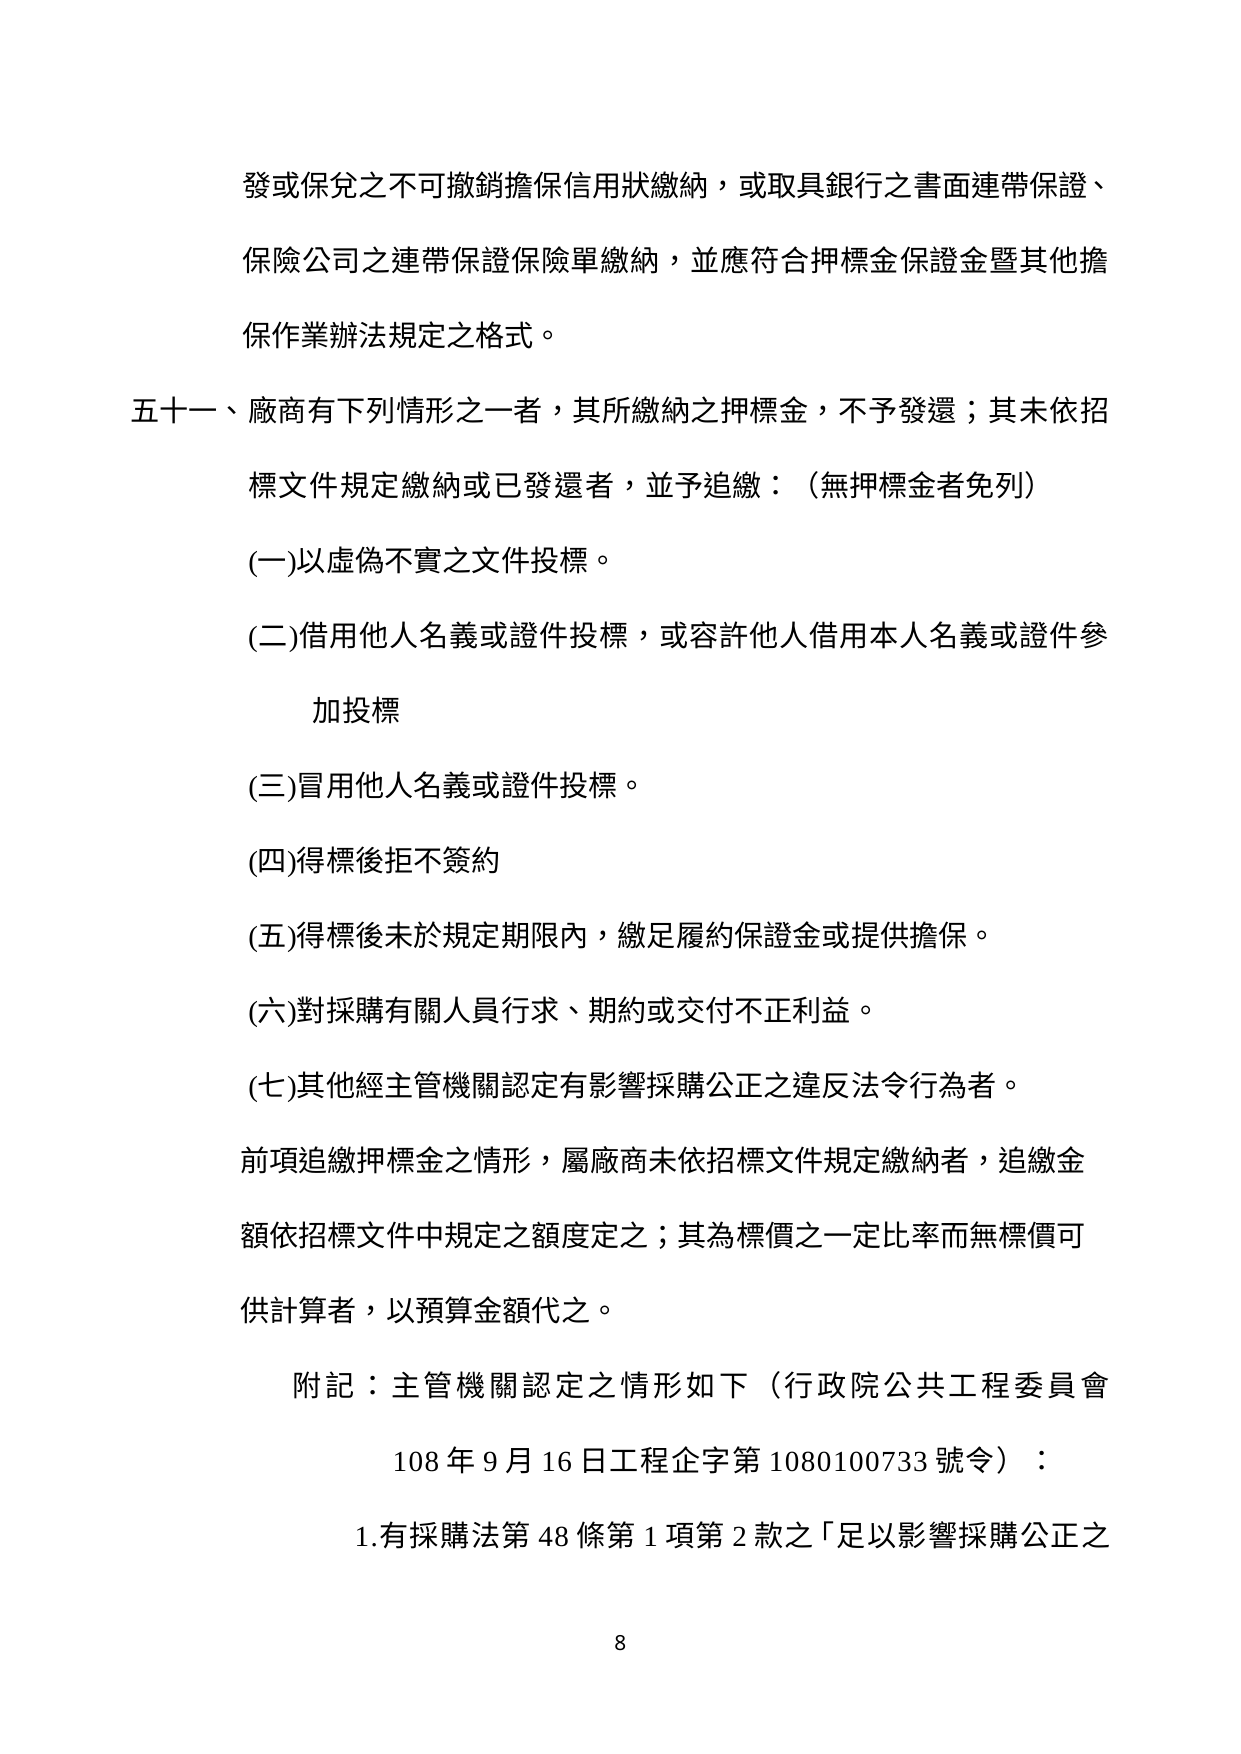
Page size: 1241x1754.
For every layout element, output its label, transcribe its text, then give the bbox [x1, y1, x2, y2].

text (四)得標後拒不簽約 [248, 821, 1110, 896]
text (七)其他經主管機關認定有影響採購公正之違反法令行為者。 [248, 1046, 1110, 1121]
text 1.有採購法第48條第1項第2款之「足以影響採購公正之 [354, 1496, 1110, 1571]
list 押標金及保證金應由廠商以現金、金融機構簽發之本票或支票、保付支票、郵政匯票、政府公債、設定質權之金融機構定期存款單、銀行開發或保兌之不可撤銷擔保信用狀繳納，或取具銀行之書面連帶保證、保險公司之連帶保證保險單繳納，並應符合押標金保證金暨其他擔保作業辦法規定之格式。 [130, 146, 1110, 371]
text (五)得標後未於規定期限內，繳足履約保證金或提供擔保。 [248, 896, 1110, 971]
text (一)以虛偽不實之文件投標。 [248, 521, 1110, 596]
text (六)對採購有關人員行求、期約或交付不正利益。 [248, 971, 1110, 1046]
text 前項追繳押標金之情形，屬廠商未依招標文件規定繳納者，追繳金額依招標文件中規定之額度定之；其為標價之一定比率而無標價可供計算者，以預算金額代之。 [240, 1121, 1098, 1346]
text (二)借用他人名義或證件投標，或容許他人借用本人名義或證件參加投標 [248, 596, 1110, 746]
text 附記：主管機關認定之情形如下（行政院公共工程委員會108年9月16日工程企字第1080100733號令）： [292, 1346, 1110, 1496]
text (三)冒用他人名義或證件投標。 [248, 746, 1110, 821]
list 廠商有下列情形之一者，其所繳納之押標金，不予發還；其未依招標文件規定繳納或已發還者，並予追繳：（無押標金者免列） [130, 371, 1110, 521]
